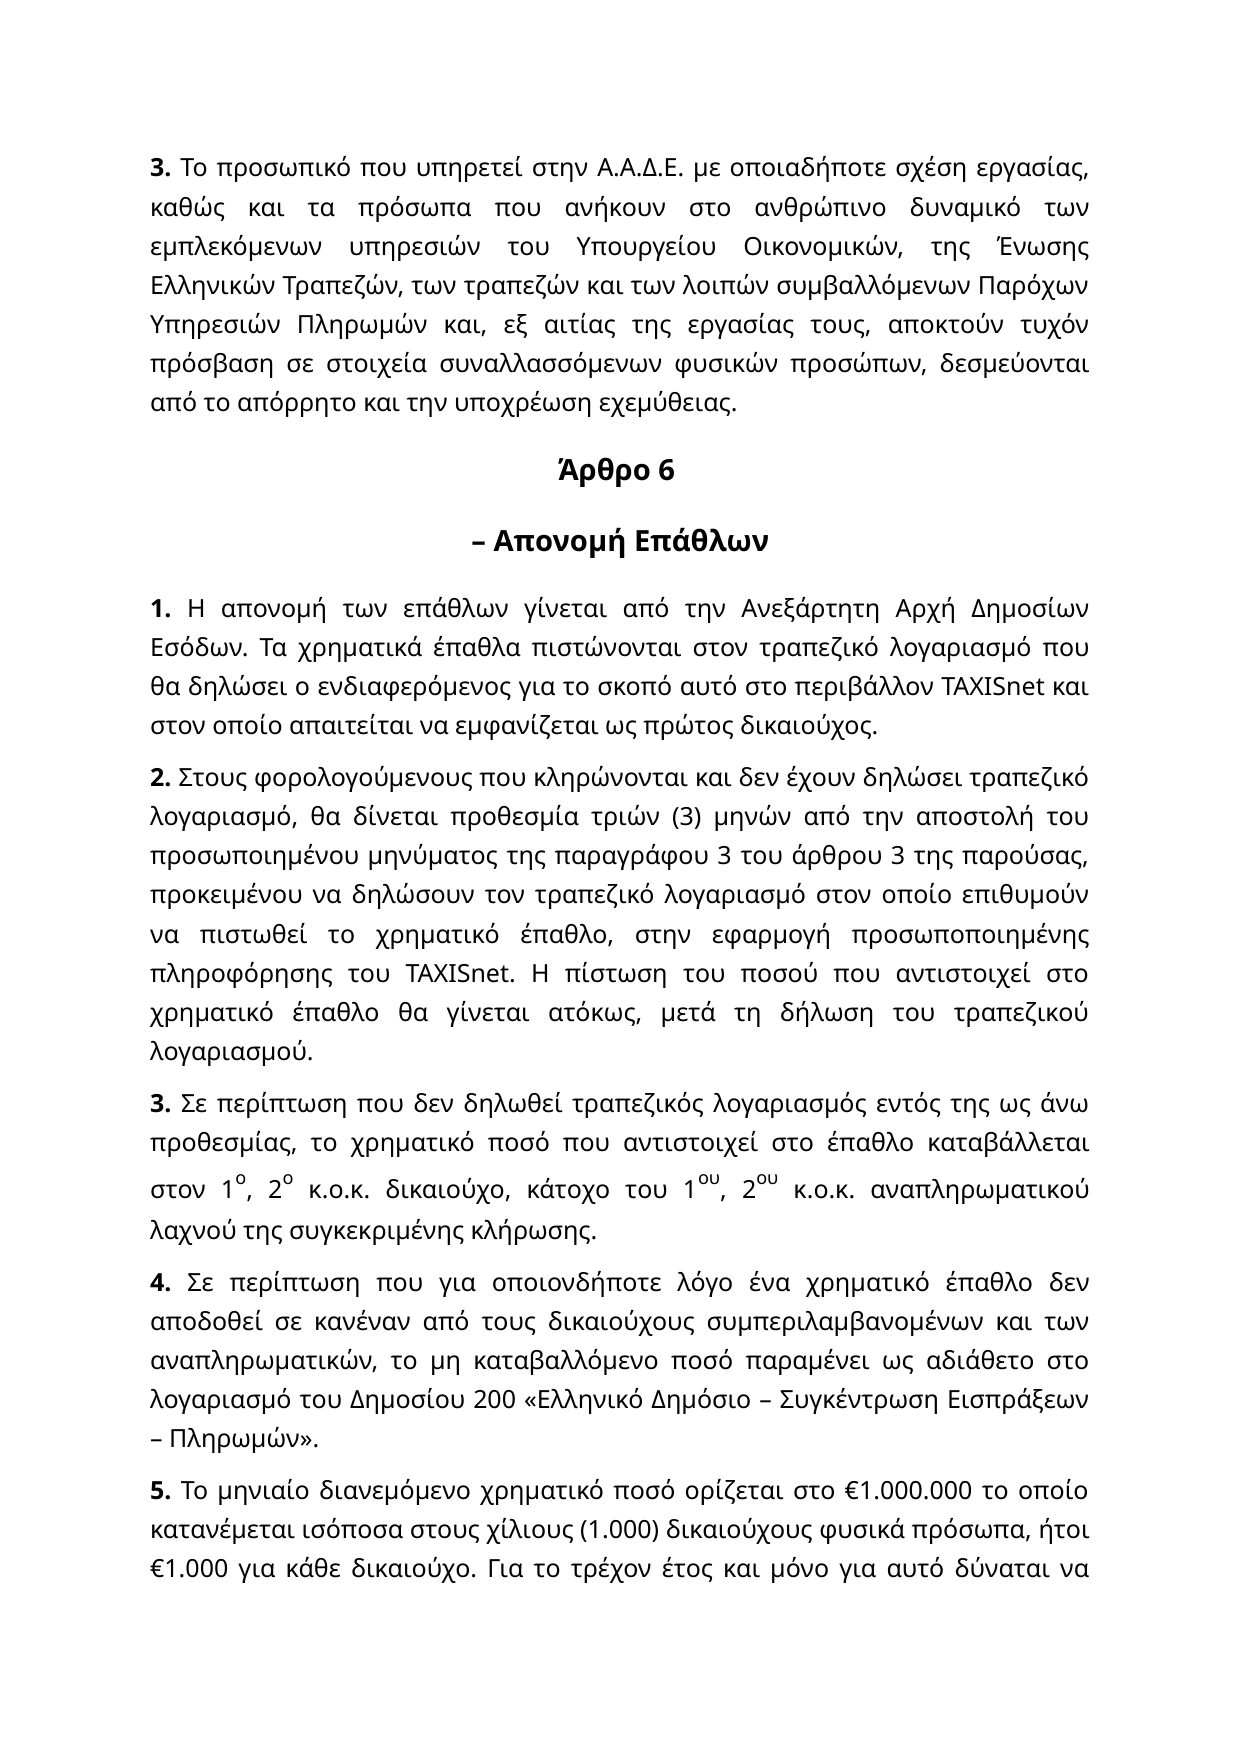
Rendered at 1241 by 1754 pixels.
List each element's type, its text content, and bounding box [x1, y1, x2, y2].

subtitle – Απονομή Επάθλων [150, 520, 1090, 559]
subtitle Άρθρο 6 [150, 449, 1090, 489]
text 3. Σε περίπτωση που δεν δηλωθεί τραπεζικός λογαριασμός εντός της ως άνω προθεσμίας, το χρηματικό ποσό που αντιστοιχεί στο έπαθλο καταβάλλεται στον 1ο, 2ο κ.ο.κ. δικαιούχο, κάτοχο του 1ου, 2ου κ.ο.κ. αναπληρωματικού λαχνού της συγκεκριμένης κλήρωσης. [150, 1085, 1090, 1247]
text 4. Σε περίπτωση που για οποιονδήποτε λόγο ένα χρηματικό έπαθλο δεν αποδοθεί σε κανέναν από τους δικαιούχους συμπεριλαμβανομένων και των αναπληρωματικών, το μη καταβαλλόμενο ποσό παραμένει ως αδιάθετο στο λογαριασμό του Δημοσίου 200 «Ελληνικό Δημόσιο – Συγκέντρωση Εισπράξεων – Πληρωμών». [150, 1264, 1090, 1455]
text 1. Η απονομή των επάθλων γίνεται από την Ανεξάρτητη Αρχή Δημοσίων Εσόδων. Τα χρηματικά έπαθλα πιστώνονται στον τραπεζικό λογαριασμό που θα δηλώσει ο ενδιαφερόμενος για το σκοπό αυτό στο περιβάλλον TAXISnet και στον οποίο απαιτείται να εμφανίζεται ως πρώτος δικαιούχος. [150, 590, 1090, 742]
text 5. Το μηνιαίο διανεμόμενο χρηματικό ποσό ορίζεται στο €1.000.000 το οποίο κατανέμεται ισόποσα στους χίλιους (1.000) δικαιούχους φυσικά πρόσωπα, ήτοι €1.000 για κάθε δικαιούχο. Για το τρέχον έτος και μόνο για αυτό δύναται να [150, 1473, 1090, 1585]
text 3. Το προσωπικό που υπηρετεί στην Α.Α.Δ.Ε. με οποιαδήποτε σχέση εργασίας, καθώς και τα πρόσωπα που ανήκουν στο ανθρώπινο δυναμικό των εμπλεκόμενων υπηρεσιών του Υπουργείου Οικονομικών, της Ένωσης Ελληνικών Τραπεζών, των τραπεζών και των λοιπών συμβαλλόμενων Παρόχων Υπηρεσιών Πληρωμών και, εξ αιτίας της εργασίας τους, αποκτούν τυχόν πρόσβαση σε στοιχεία συναλλασσόμενων φυσικών προσώπων, δεσμεύονται από το απόρρητο και την υποχρέωση εχεμύθειας. [150, 150, 1090, 419]
text 2. Στους φορολογούμενους που κληρώνονται και δεν έχουν δηλώσει τραπεζικό λογαριασμό, θα δίνεται προθεσμία τριών (3) μηνών από την αποστολή του προσωποιημένου μηνύματος της παραγράφου 3 του άρθρου 3 της παρούσας, προκειμένου να δηλώσουν τον τραπεζικό λογαριασμό στον οποίο επιθυμούν να πιστωθεί το χρηματικό έπαθλο, στην εφαρμογή προσωποποιημένης πληροφόρησης του TAXISnet. Η πίστωση του ποσού που αντιστοιχεί στο χρηματικό έπαθλο θα γίνεται ατόκως, μετά τη δήλωση του τραπεζικού λογαριασμού. [150, 759, 1090, 1068]
